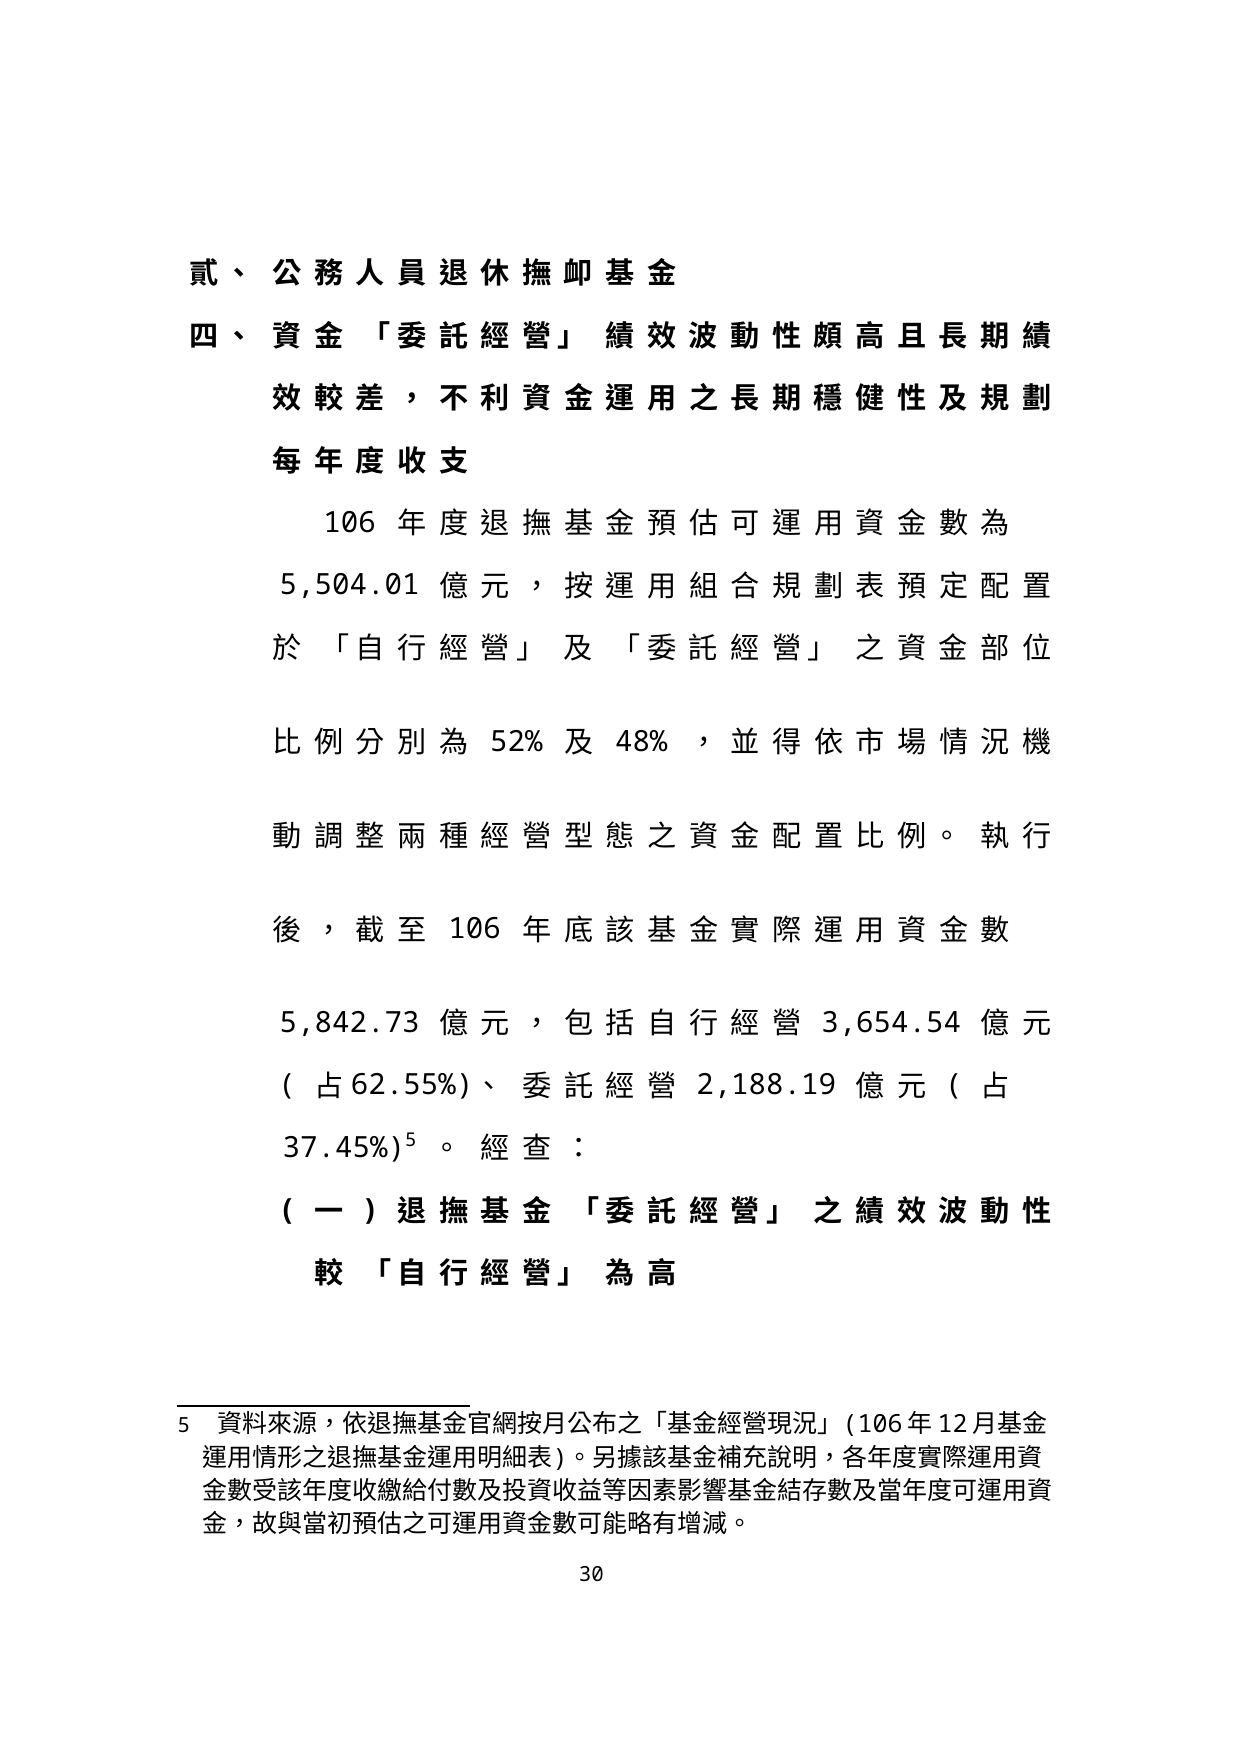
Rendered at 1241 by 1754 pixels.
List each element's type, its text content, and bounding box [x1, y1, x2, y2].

text 貳、公務人員退休撫卹基金 [183, 229, 1058, 292]
text 四、資金「委託經營」績效波動性頗高且長期績效較差，不利資金運用之長期穩健性及規劃每年度收支 [183, 292, 1058, 479]
text (一)退撫基金「委託經營」之績效波動性較「自行經營」為高 [242, 1167, 1058, 1292]
text 106年度退撫基金預估可運用資金數為5,504.01億元，按運用組合規劃表預定配置於「自行經營」及「委託經營」之資金部位比例分別為52%及48%，並得依市場情況機動調整兩種經營型態之資金配置比例。執行後，截至106年底該基金實際運用資金數5,842.73億元，包括自行經營3,654.54億元(占62.55%)、委託經營2,188.19億元(占37.45%)。經查： [242, 479, 1058, 1167]
text 資料來源，依退撫基金官網按月公布之「基金經營現況」(106年12月基金運用情形之退撫基金運用明細表)。另據該基金補充說明，各年度實際運用資金數受該年度收繳給付數及投資收益等因素影響基金結存數及當年度可運用資金，故與當初預估之可運用資金數可能略有增減。 [177, 1406, 1063, 1539]
